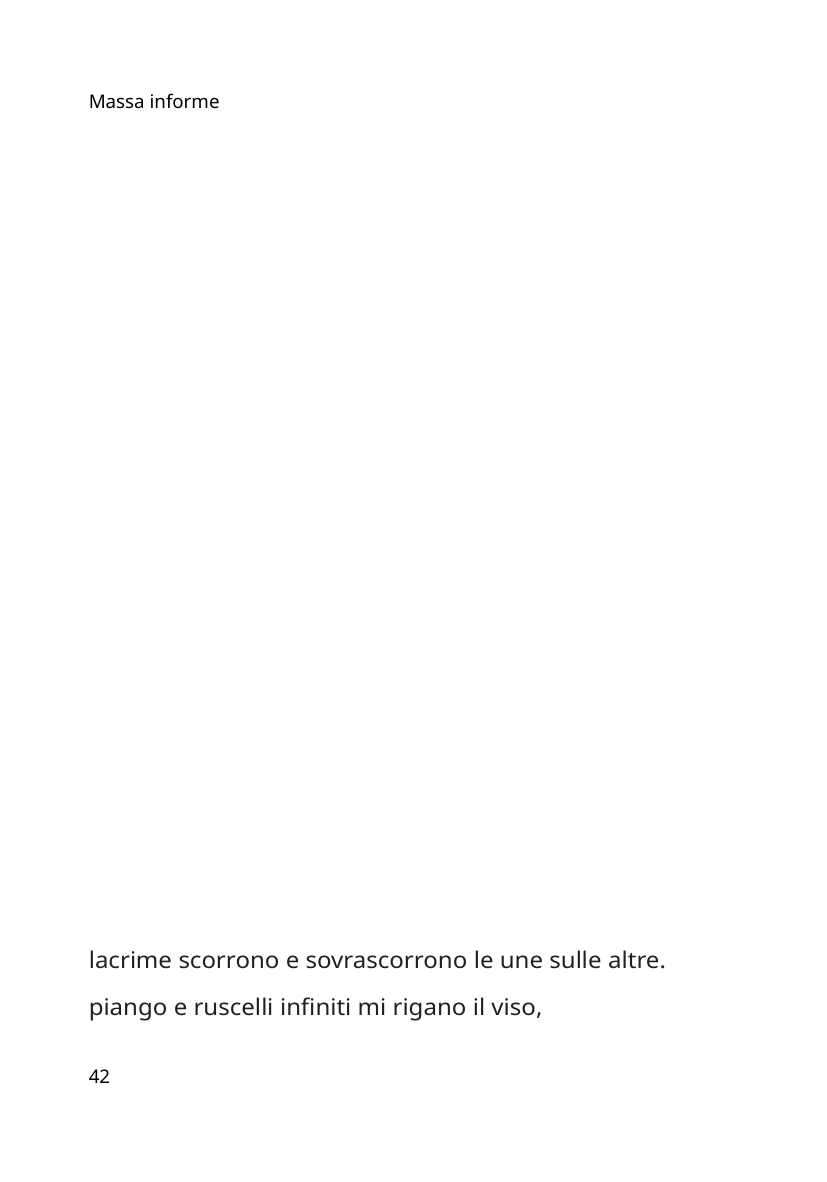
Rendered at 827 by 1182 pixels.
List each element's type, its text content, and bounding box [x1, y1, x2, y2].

text piango e ruscelli infiniti mi rigano il viso, [88, 991, 738, 1022]
text lacrime scorrono e sovrascorrono le une sulle altre. [88, 944, 738, 976]
